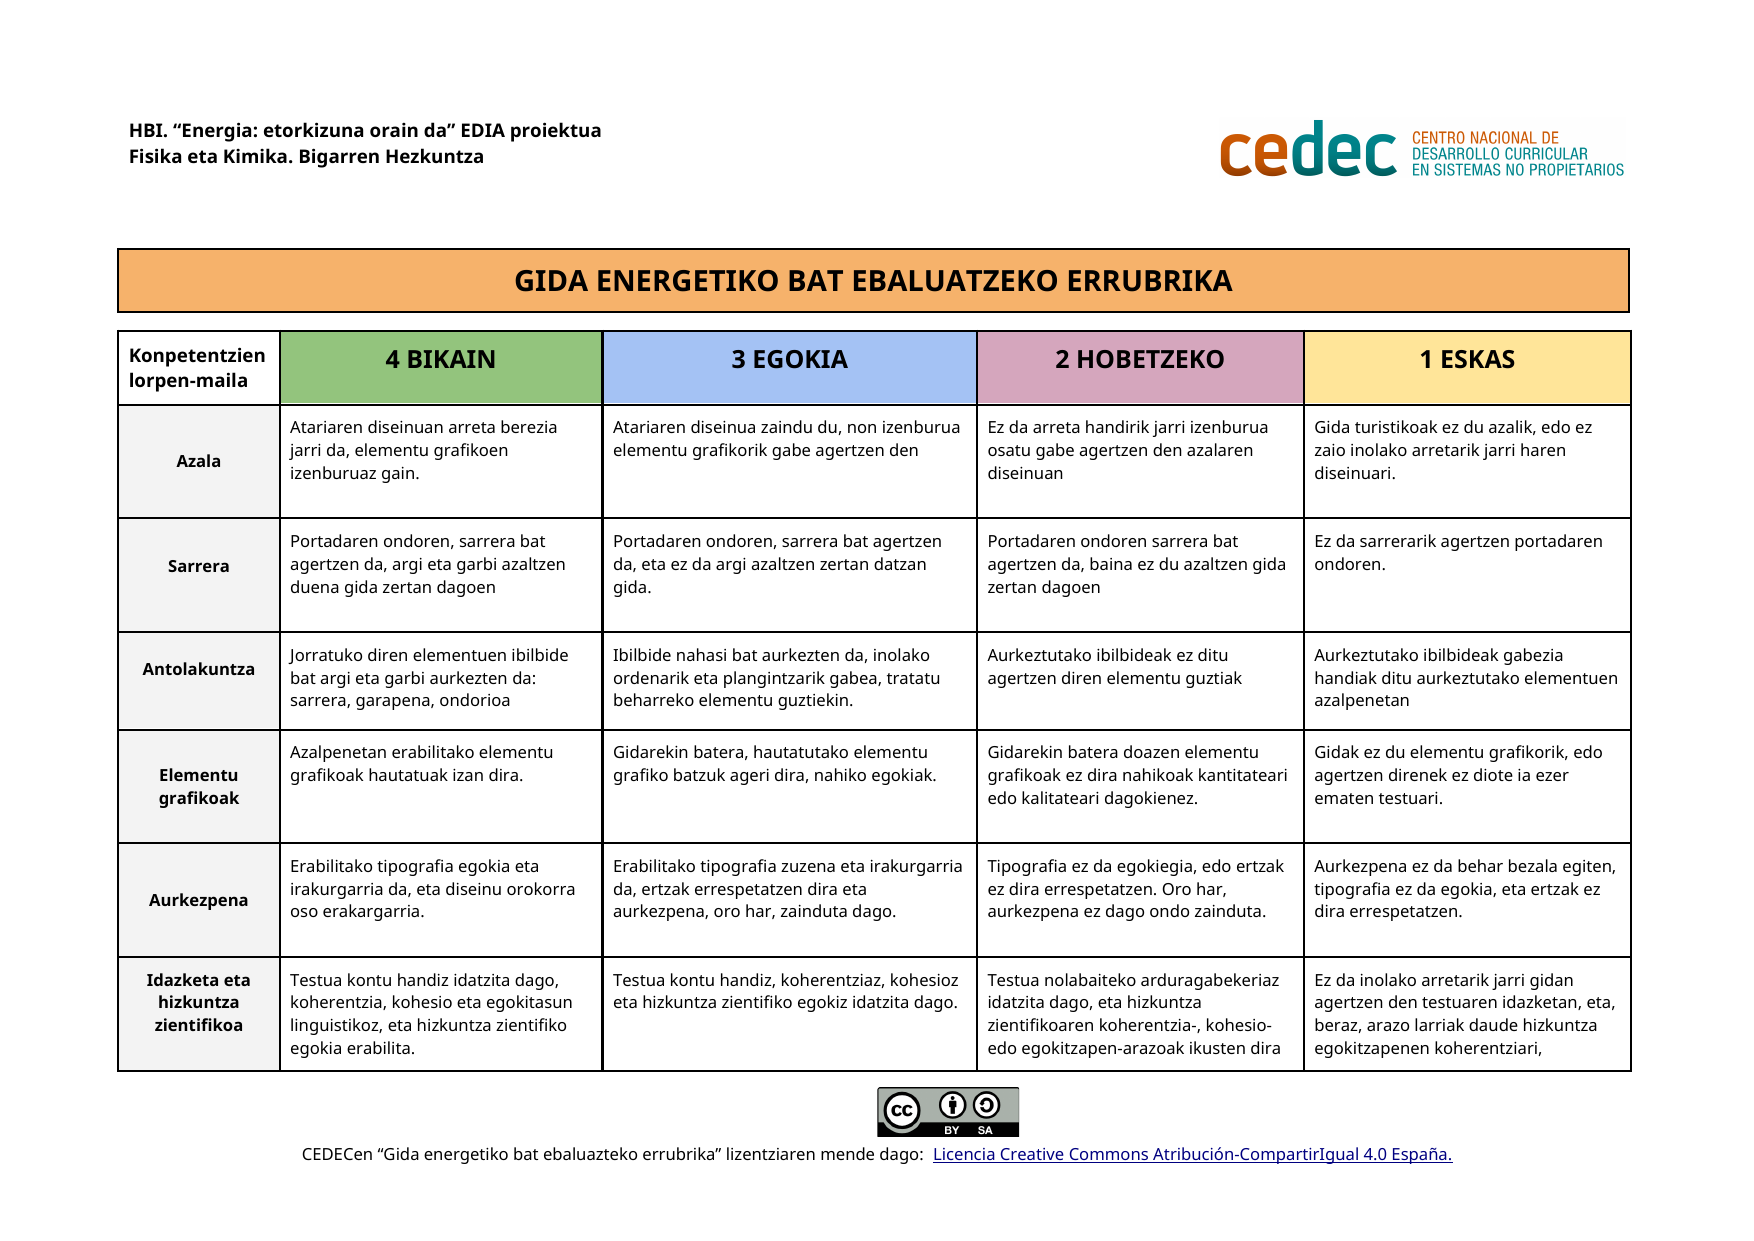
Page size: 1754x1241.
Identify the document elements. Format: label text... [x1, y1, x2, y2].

table_cell Ez da inolako arretarik jarri gidan agertzen den testuaren idazketan, eta, beraz, arazo larriak daude hizkuntza egokitzapenen koherentziari, [1305, 958, 1630, 1070]
table_cell Aurkezpena [119, 844, 279, 956]
table_cell Erabilitako tipografia egokia eta irakurgarria da, eta diseinu orokorra oso erakargarria. [281, 844, 601, 956]
table_cell Atariaren diseinua zaindu du, non izenburua elementu grafikorik gabe agertzen den [604, 406, 976, 517]
table_cell Testua kontu handiz idatzita dago, koherentzia, kohesio eta egokitasun linguistikoz, eta hizkuntza zientifiko egokia erabilita. [281, 958, 601, 1070]
table_cell Aurkezpena ez da behar bezala egiten, tipografia ez da egokia, eta ertzak ez dira errespetatzen. [1305, 844, 1630, 956]
table_cell Sarrera [119, 519, 279, 631]
table_cell Jorratuko diren elementuen ibilbide bat argi eta garbi aurkezten da: sarrera, garapena, ondorioa [281, 633, 601, 728]
table_header 1 ESKAS [1305, 332, 1630, 403]
table_cell Portadaren ondoren, sarrera bat agertzen da, eta ez da argi azaltzen zertan datzan gida. [604, 519, 976, 631]
table_cell Antolakuntza [119, 633, 279, 728]
table_cell Atariaren diseinuan arreta berezia jarri da, elementu grafikoen izenburuaz gain. [281, 406, 601, 517]
table_header GIDA ENERGETIKO BAT EBALUATZEKO ERRUBRIKA [119, 250, 1628, 311]
picture [1219, 117, 1626, 178]
table_cell Elementu grafikoak [119, 731, 279, 842]
table_cell Tipografia ez da egokiegia, edo ertzak ez dira errespetatzen. Oro har, aurkezpena ez dago ondo zainduta. [978, 844, 1303, 956]
table_cell Idazketa eta hizkuntza zientifikoa [119, 958, 279, 1070]
table_cell Erabilitako tipografia zuzena eta irakurgarria da, ertzak errespetatzen dira eta aurkezpena, oro har, zainduta dago. [604, 844, 976, 956]
table_header Konpetentzien lorpen-maila [119, 332, 279, 403]
table_cell Ez da sarrerarik agertzen portadaren ondoren. [1305, 519, 1630, 631]
table_cell Azala [119, 406, 279, 517]
table_header 3 EGOKIA [604, 332, 976, 403]
table_cell Gidarekin batera, hautatutako elementu grafiko batzuk ageri dira, nahiko egokiak. [604, 731, 976, 842]
table_cell Ibilbide nahasi bat aurkezten da, inolako ordenarik eta plangintzarik gabea, tratatu beharreko elementu guztiekin. [604, 633, 976, 728]
table_cell Azalpenetan erabilitako elementu grafikoak hautatuak izan dira. [281, 731, 601, 842]
table_cell Aurkeztutako ibilbideak ez ditu agertzen diren elementu guztiak [978, 633, 1303, 728]
table_cell Ez da arreta handirik jarri izenburua osatu gabe agertzen den azalaren diseinuan [978, 406, 1303, 517]
table_header 2 HOBETZEKO [978, 332, 1303, 403]
table_header 4 BIKAIN [281, 332, 601, 403]
table_cell Testua nolabaiteko arduragabekeriaz idatzita dago, eta hizkuntza zientifikoaren koherentzia-, kohesio- edo egokitzapen-arazoak ikusten dira [978, 958, 1303, 1070]
table_cell Aurkeztutako ibilbideak gabezia handiak ditu aurkeztutako elementuen azalpenetan [1305, 633, 1630, 728]
table_cell Portadaren ondoren, sarrera bat agertzen da, argi eta garbi azaltzen duena gida zertan dagoen [281, 519, 601, 631]
table_cell Gidarekin batera doazen elementu grafikoak ez dira nahikoak kantitateari edo kalitateari dagokienez. [978, 731, 1303, 842]
table_cell Testua kontu handiz, koherentziaz, kohesioz eta hizkuntza zientifiko egokiz idatzita dago. [604, 958, 976, 1070]
table_cell Gidak ez du elementu grafikorik, edo agertzen direnek ez diote ia ezer ematen testuari. [1305, 731, 1630, 842]
table_cell Gida turistikoak ez du azalik, edo ez zaio inolako arretarik jarri haren diseinuari. [1305, 406, 1630, 517]
table_cell Portadaren ondoren sarrera bat agertzen da, baina ez du azaltzen gida zertan dagoen [978, 519, 1303, 631]
picture [877, 1087, 1020, 1137]
